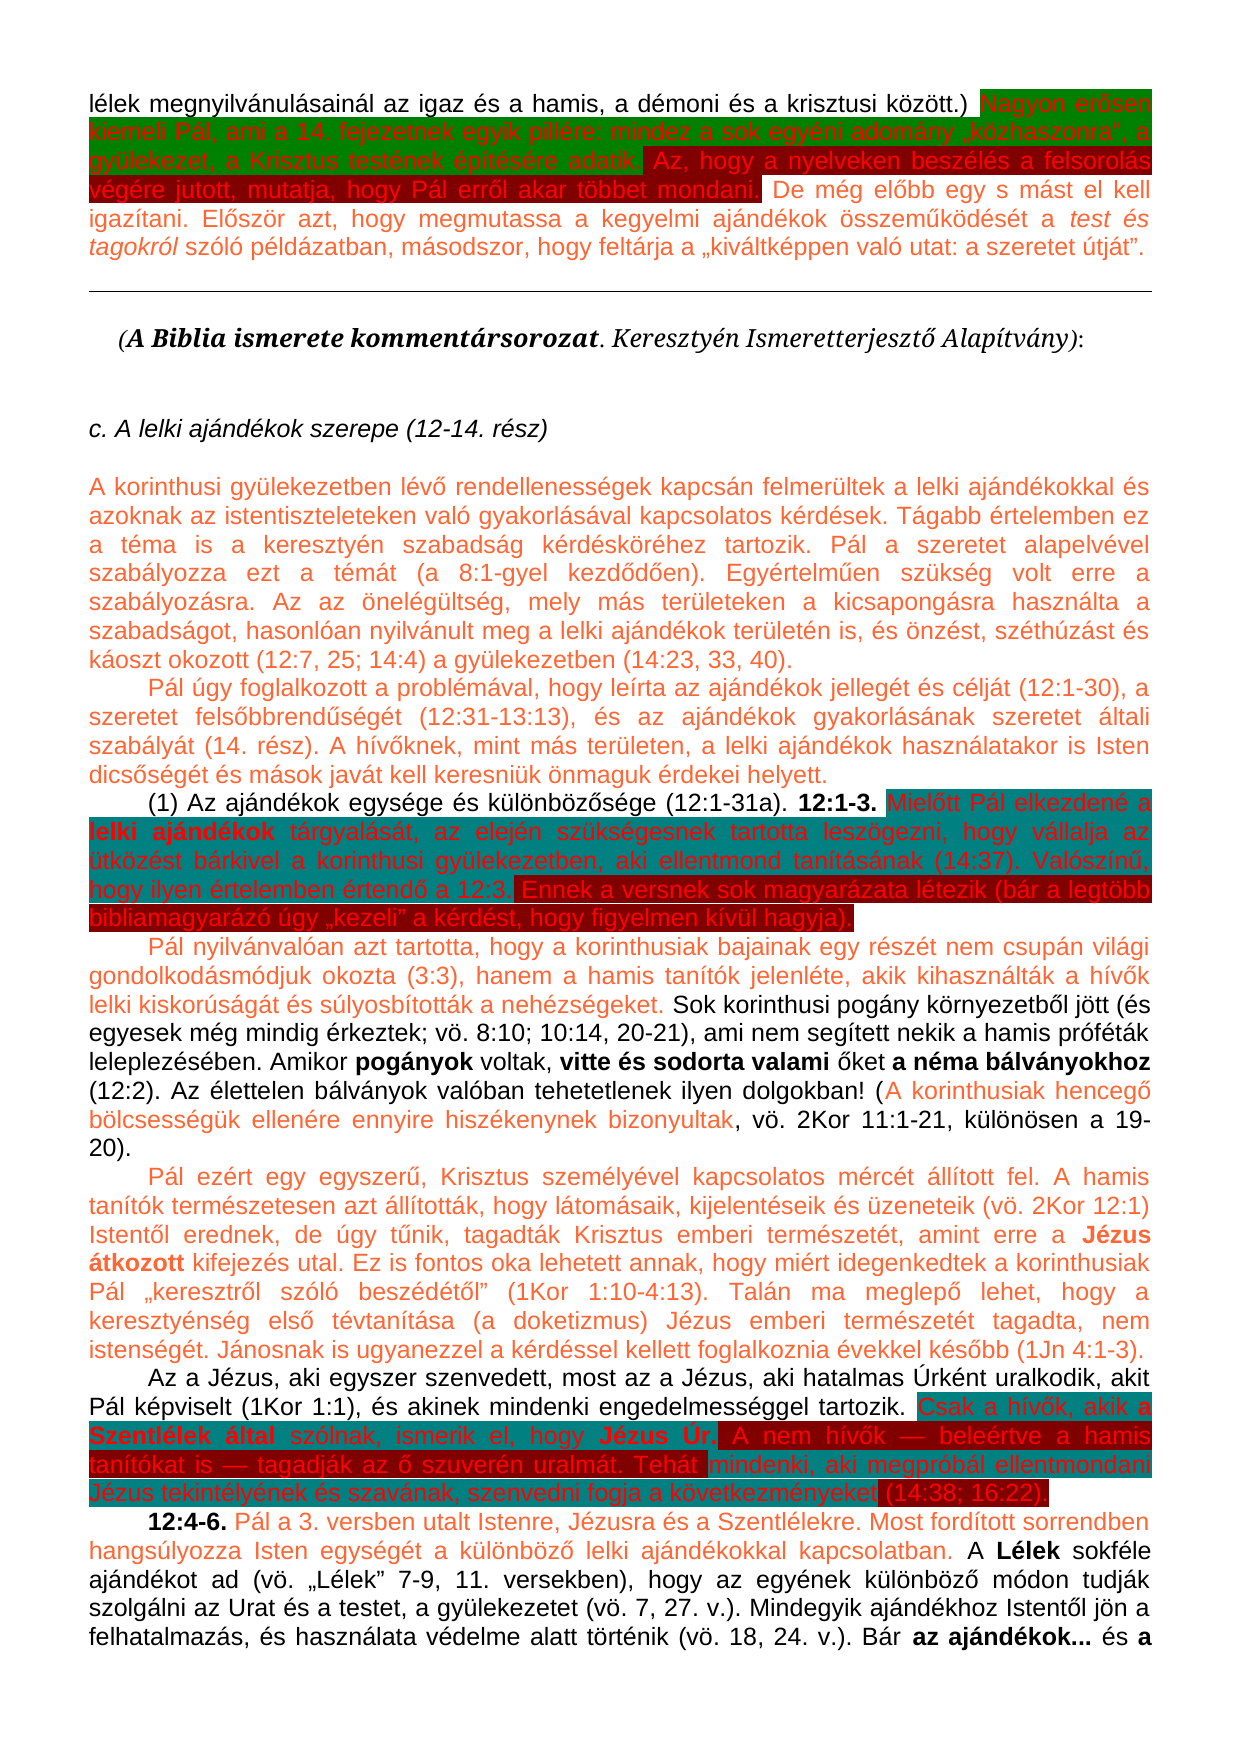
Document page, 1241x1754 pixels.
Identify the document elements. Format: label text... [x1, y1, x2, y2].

text Az a Jézus, aki egyszer szenvedett, most az a Jézus, aki hatalmas Úrként uralkodik, akit Pál képviselt (1Kor 1:1), és akinek mindenki engedelmességgel tartozik. Csak a hívők, akik a Szentlélek által szólnak, ismerik el, hogy Jézus Úr. A nem hívők — beleértve a hamis tanítókat is — tagadják az ő szuverén uralmát. Tehát mindenki, aki megpróbál ellentmondani Jézus tekintélyének és szavának, szenvedni fogja a következményeket (14:38; 16:22). [88, 1363, 1152, 1507]
text A korinthusi gyülekezetben lévő rendellenességek kapcsán felmerültek a lelki ajándékokkal és azoknak az istentiszteleteken való gyakorlásával kapcsolatos kérdések. Tágabb értelemben ez a téma is a keresztyén szabadság kérdésköréhez tartozik. Pál a szeretet alapelvével szabályozza ezt a témát (a 8:1-gyel kezdődően). Egyértelműen szükség volt erre a szabályozásra. Az az önelégültség, mely más területeken a kicsapongásra használta a szabadságot, hasonlóan nyilvánult meg a lelki ajándékok területén is, és önzést, széthúzást és káoszt okozott (12:7, 25; 14:4) a gyülekezetben (14:23, 33, 40). [88, 472, 1152, 673]
text c. A lelki ajándékok szerepe (12-14. rész) [88, 414, 1152, 443]
text 12:4-6. Pál a 3. versben utalt Istenre, Jézusra és a Szentlélekre. Most fordított sorrendben hangsúlyozza Isten egységét a különböző lelki ajándékokkal kapcsolatban. A Lélek sokféle ajándékot ad (vö. „Lélek” 7-9, 11. versekben), hogy az egyének különböző módon tudják szolgálni az Urat és a testet, a gyülekezetet (vö. 7, 27. v.). Mindegyik ajándékhoz Istentől jön a felhatalmazás, és használata védelme alatt történik (vö. 18, 24. v.). Bár az ajándékok... és a [88, 1507, 1152, 1651]
text lélek megnyilvánulásainál az igaz és a hamis, a démoni és a krisztusi között.) Nagyon erősen kiemeli Pál, ami a 14. fejezetnek egyik pillére: mindez a sok egyéni adomány „közhaszonra”, a gyülekezet, a Krisztus testének építésére adatik. Az, hogy a nyelveken beszélés a felsorolás végére jutott, mutatja, hogy Pál erről akar többet mondani. De még előbb egy s mást el kell igazítani. Először azt, hogy megmutassa a kegyelmi ajándékok összeműködését a test és tagokról szóló példázatban, másodszor, hogy feltárja a „kiváltképpen való utat: a szeretet útját”. [88, 88, 1152, 261]
text (1) Az ajándékok egysége és különbözősége (12:1-31a). 12:1-3. Mielőtt Pál elkezdené a lelki ajándékok tárgyalását, az elején szükségesnek tartotta leszögezni, hogy vállalja az ütközést bárkivel a korinthusi gyülekezetben, aki ellentmond tanításának (14:37). Valószínű, hogy ilyen értelemben értendő a 12:3. Ennek a versnek sok magyarázata létezik (bár a legtöbb bibliamagyarázó úgy „kezeli” a kérdést, hogy figyelmen kívül hagyja). [88, 788, 1152, 932]
text Pál nyilvánvalóan azt tartotta, hogy a korinthusiak bajainak egy részét nem csupán világi gondolkodásmódjuk okozta (3:3), hanem a hamis tanítók jelenléte, akik kihasználták a hívők lelki kiskorúságát és súlyosbították a nehézségeket. Sok korinthusi pogány környezetből jött (és egyesek még mindig érkeztek; vö. 8:10; 10:14, 20-21), ami nem segített nekik a hamis próféták leleplezésében. Amikor pogányok voltak, vitte és sodorta valami őket a néma bálványokhoz (12:2). Az élettelen bálványok valóban tehetetlenek ilyen dolgokban! (A korinthusiak hencegő bölcsességük ellenére ennyire hiszékenynek bizonyultak, vö. 2Kor 11:1-21, különösen a 19-20). [88, 932, 1152, 1162]
text Pál ezért egy egyszerű, Krisztus személyével kapcsolatos mércét állított fel. A hamis tanítók természetesen azt állították, hogy látomásaik, kijelentéseik és üzeneteik (vö. 2Kor 12:1) Istentől erednek, de úgy tűnik, tagadták Krisztus emberi természetét, amint erre a Jézus átkozott kifejezés utal. Ez is fontos oka lehetett annak, hogy miért idegenkedtek a korinthusiak Pál „keresztről szóló beszédétől” (1Kor 1:10-4:13). Talán ma meglepő lehet, hogy a keresztyénség első tévtanítása (a doketizmus) Jézus emberi természetét tagadta, nem istenségét. Jánosnak is ugyanezzel a kérdéssel kellett foglalkoznia évekkel később (1Jn 4:1-3). [88, 1162, 1152, 1363]
text Pál úgy foglalkozott a problémával, hogy leírta az ajándékok jellegét és célját (12:1-30), a szeretet felsőbbrendűségét (12:31-13:13), és az ajándékok gyakorlásának szeretet általi szabályát (14. rész). A hívőknek, mint más területen, a lelki ajándékok használatakor is Isten dicsőségét és mások javát kell keresniük önmaguk érdekei helyett. [88, 673, 1152, 788]
text (A Biblia ismerete kommentársorozat. Keresztyén Ismeretterjesztő Alapítvány): [88, 292, 1152, 384]
